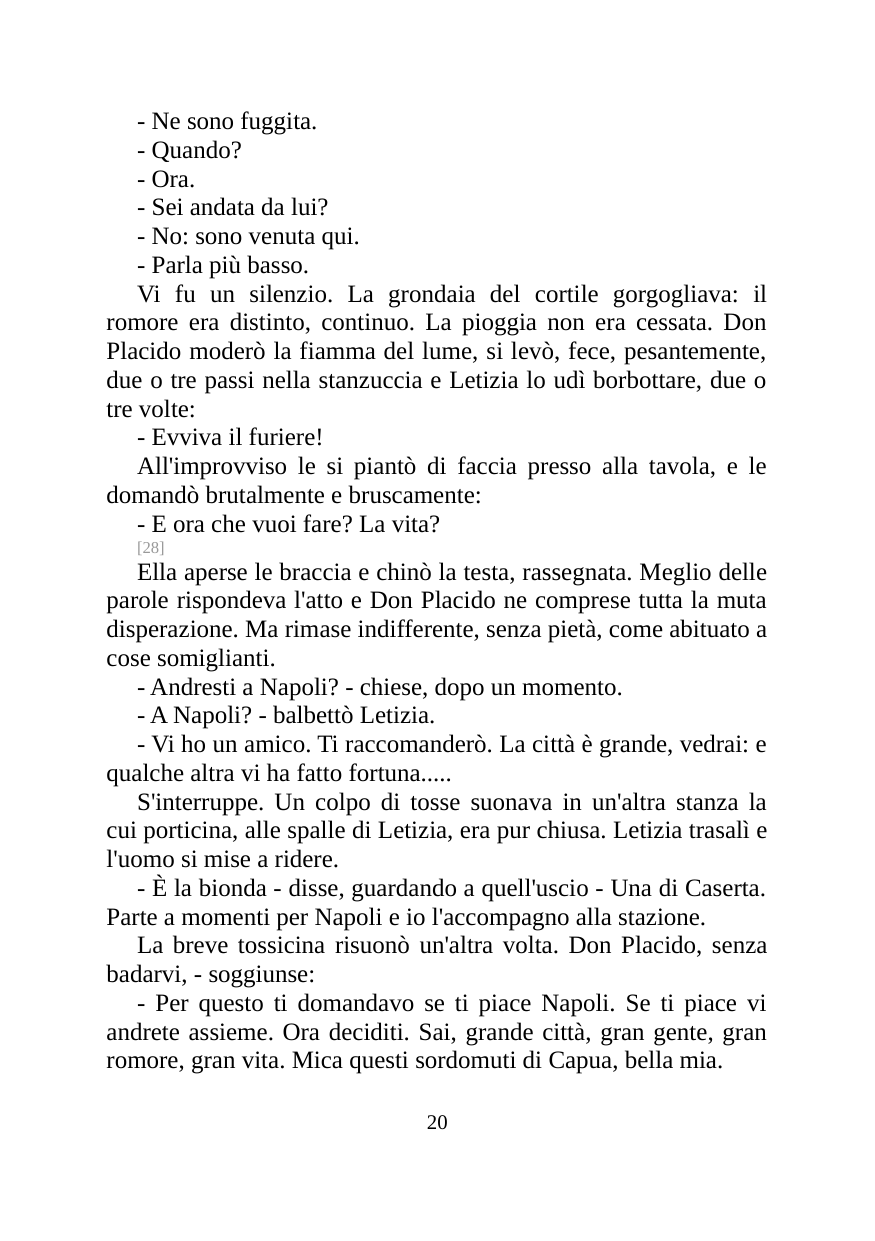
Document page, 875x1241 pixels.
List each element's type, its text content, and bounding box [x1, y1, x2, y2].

text - Sei andata da lui? [106, 192, 768, 221]
text - Per questo ti domandavo se ti piace Napoli. Se ti piace vi andrete assieme. Ora deciditi. Sai, grande città, gran gente, gran romore, gran vita. Mica questi sordomuti di Capua, bella mia. [106, 988, 768, 1074]
text Ella aperse le braccia e chinò la testa, rassegnata. Meglio delle parole rispondeva l'atto e Don Placido ne comprese tutta la muta disperazione. Ma rimase indifferente, senza pietà, come abituato a cose somiglianti. [106, 557, 768, 672]
text S'interruppe. Un colpo di tosse suonava in un'altra stanza la cui porticina, alle spalle di Letizia, era pur chiusa. Letizia trasalì e l'uomo si mise a ridere. [106, 787, 768, 873]
text - Ne sono fuggita. [106, 106, 768, 135]
text - Evviva il furiere! [106, 422, 768, 451]
text - Parla più basso. [106, 250, 768, 279]
text - E ora che vuoi fare? La vita? [106, 509, 768, 537]
text - Andresti a Napoli? - chiese, dopo un momento. [106, 672, 768, 700]
text All'improvviso le si piantò di faccia presso alla tavola, e le domandò brutalmente e bruscamente: [106, 451, 768, 509]
text La breve tossicina risuonò un'altra volta. Don Placido, senza badarvi, - soggiunse: [106, 930, 768, 988]
text - A Napoli? - balbettò Letizia. [106, 700, 768, 729]
text Vi fu un silenzio. La grondaia del cortile gorgogliava: il romore era distinto, continuo. La pioggia non era cessata. Don Placido moderò la fiamma del lume, si levò, fece, pesantemente, due o tre passi nella stanzuccia e Letizia lo udì borbottare, due o tre volte: [106, 279, 768, 422]
text - Quando? [106, 135, 768, 164]
text - Ora. [106, 164, 768, 192]
text - No: sono venuta qui. [106, 221, 768, 250]
text - Vi ho un amico. Ti raccomanderò. La città è grande, vedrai: e qualche altra vi ha fatto fortuna..... [106, 729, 768, 787]
text - È la bionda - disse, guardando a quell'uscio - Una di Caserta. Parte a momenti per Napoli e io l'accompagno alla stazione. [106, 873, 768, 930]
text [28] [106, 537, 768, 557]
